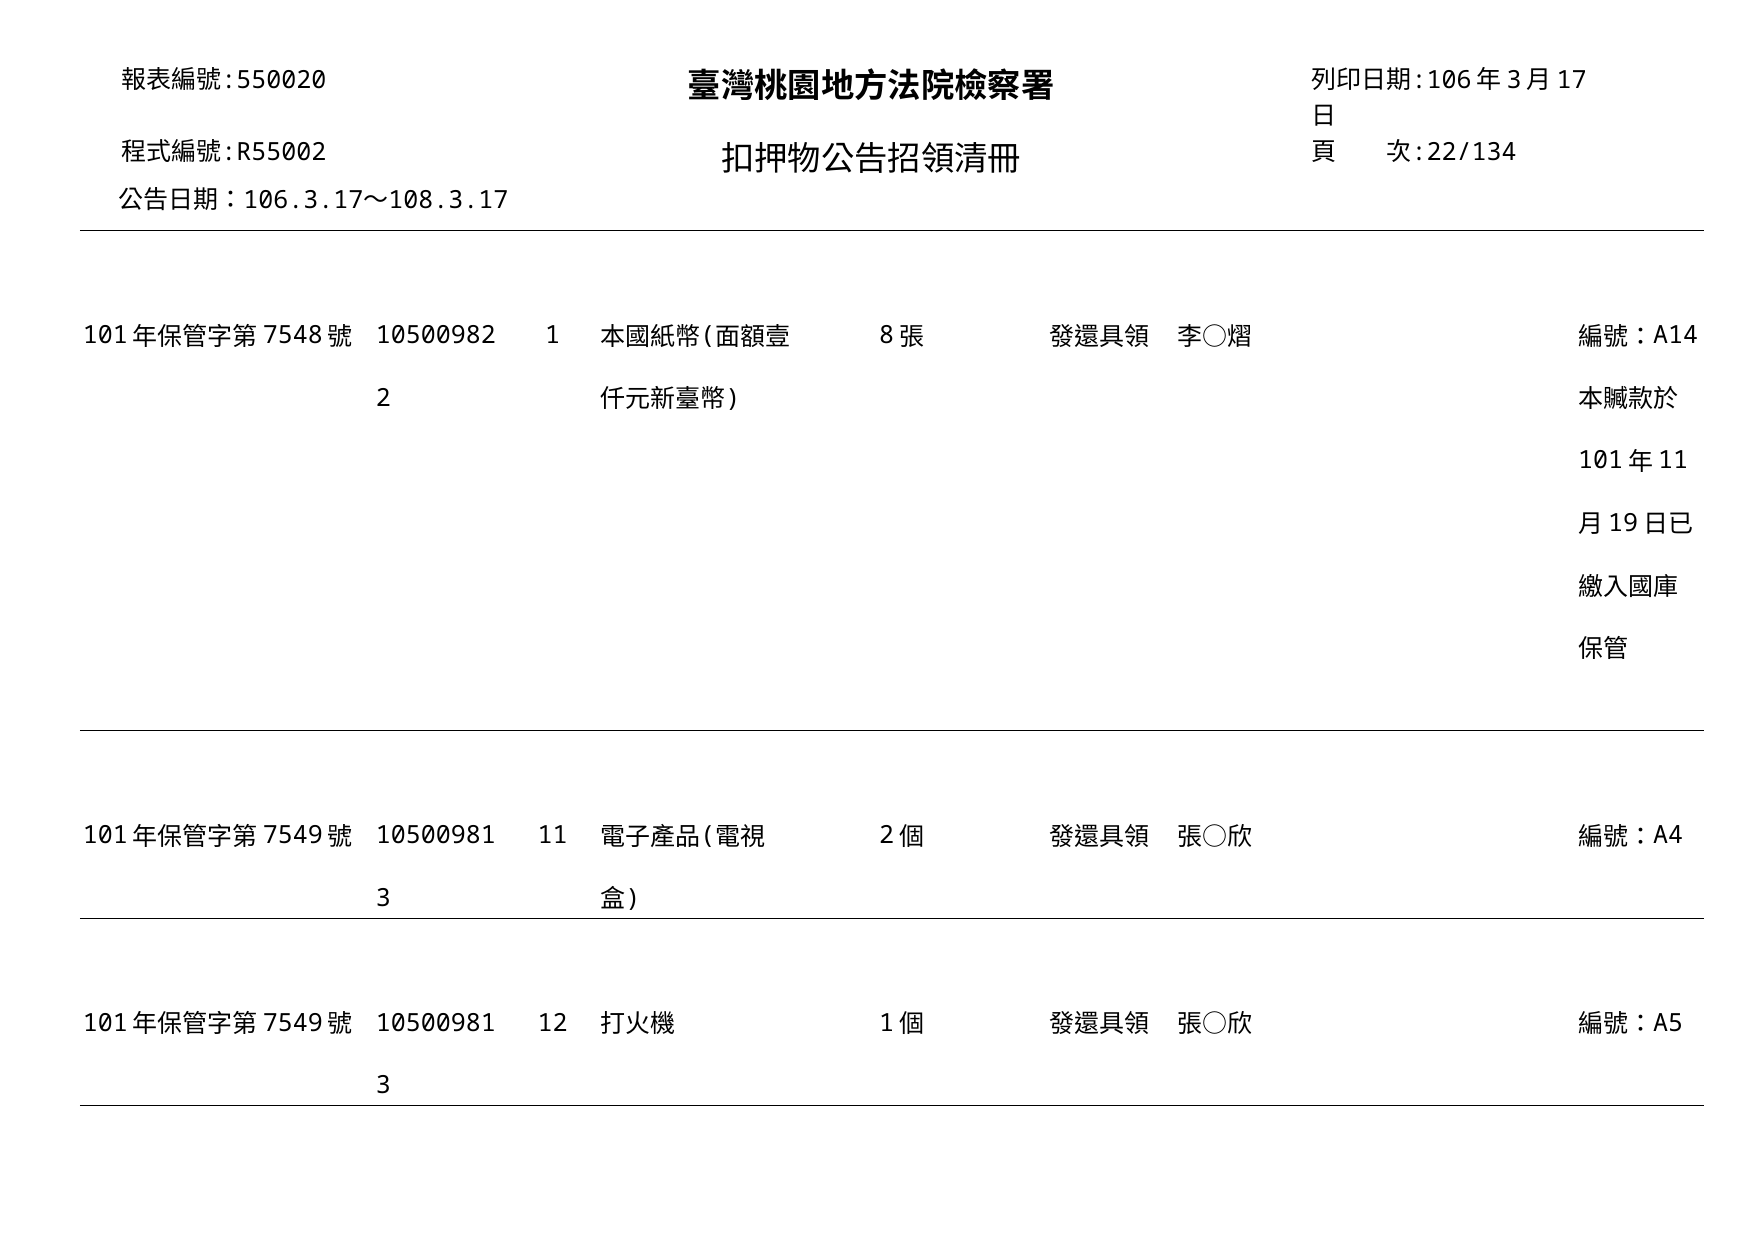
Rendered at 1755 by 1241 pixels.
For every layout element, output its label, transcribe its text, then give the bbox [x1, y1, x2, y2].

table_cell 本國紙幣(面額壹仟元新臺幣) [597, 231, 807, 730]
table_cell 打火機 [597, 919, 807, 1105]
table_cell 2個 [808, 731, 927, 917]
table_cell [927, 731, 1046, 917]
table_cell [1317, 919, 1575, 1105]
table_cell 編號：A4 [1575, 731, 1704, 917]
table_cell 11 [507, 731, 597, 917]
table_cell [1317, 731, 1575, 917]
table_cell 8張 [808, 231, 927, 730]
table_cell 105009813 [373, 731, 507, 917]
table_cell 張○欣 [1175, 919, 1317, 1105]
table_cell 編號：A5 [1575, 919, 1704, 1105]
table_cell 105009813 [373, 919, 507, 1105]
table_cell 105009822 [373, 231, 507, 730]
table_cell 1 [507, 231, 597, 730]
table_cell 101年保管字第7549號 [80, 919, 373, 1105]
table_cell 101年保管字第7549號 [80, 731, 373, 917]
table_cell 張○欣 [1175, 731, 1317, 917]
table_cell 發還具領 [1046, 919, 1175, 1105]
table_cell 發還具領 [1046, 231, 1175, 730]
table_cell 12 [507, 919, 597, 1105]
table_cell 1個 [808, 919, 927, 1105]
table_cell [927, 919, 1046, 1105]
table_cell [1317, 231, 1575, 730]
table_cell 電子產品(電視盒) [597, 731, 807, 917]
table_cell 編號：A14 本贓款於101年11月19日已繳入國庫保管 [1575, 231, 1704, 730]
table_cell 101年保管字第7548號 [80, 231, 373, 730]
table_cell 發還具領 [1046, 731, 1175, 917]
table_cell 李○熠 [1175, 231, 1317, 730]
table_cell [927, 231, 1046, 730]
